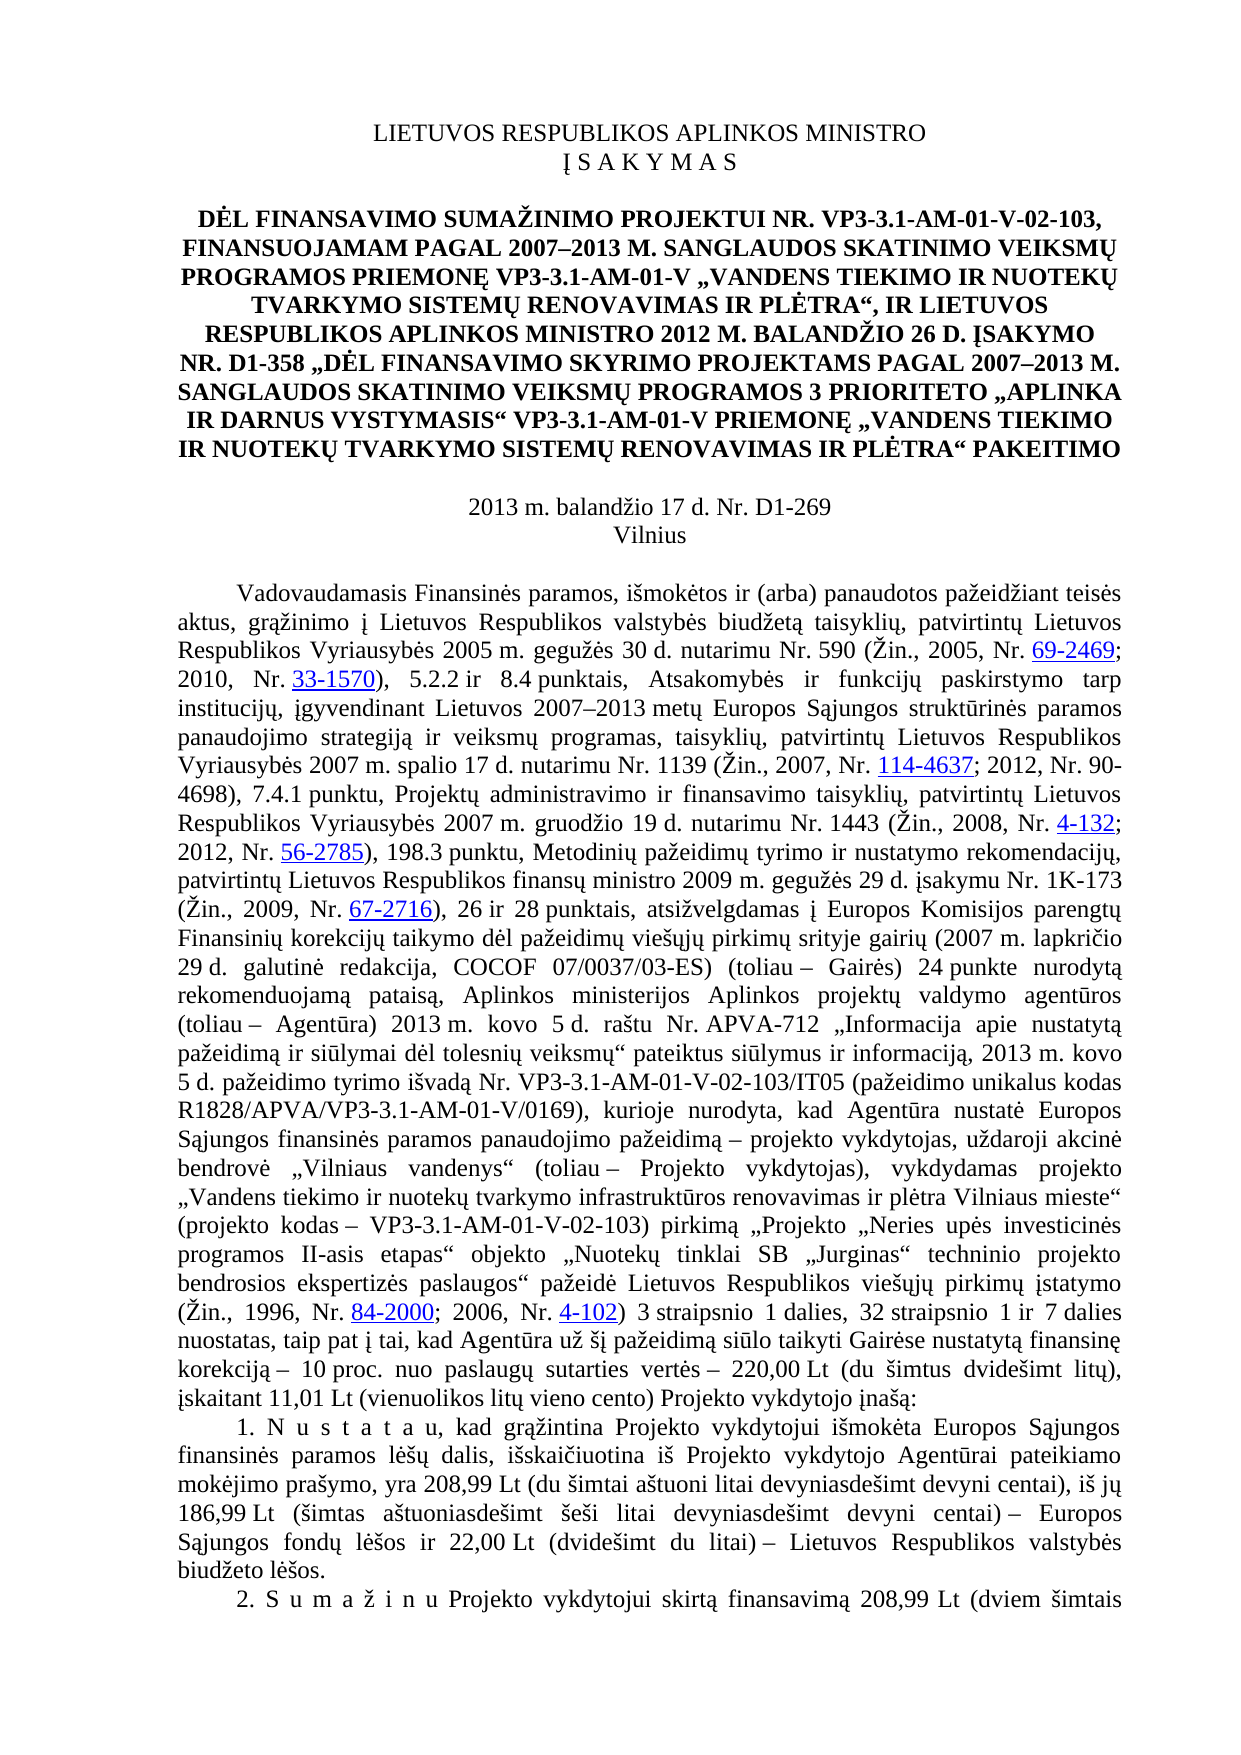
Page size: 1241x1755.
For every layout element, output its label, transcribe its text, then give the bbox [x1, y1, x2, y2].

text dėl finansavimo sumažinimo projektui Nr. vp3-3.1-AM-01-V-02-103, finansuojamam PAGAL 2007–2013 M. SANGLAUDOS SKATINIMO VEIKSMŲ PROGRAMOS PRIEMONĘ VP3-3.1-AM-01-V „VANDENS TIEKIMO IR NUOTEKŲ TVARKYMO SISTEMŲ RENOVAVIMAS IR PLĖTRA“, ir LIETUVOS RESPUBLIKOS APLINKOS MINISTRO 2012 M. BALANDžio 26 D. ĮSAKYMO Nr. D1-358 „DĖL FINANSAVIMO SKYRIMO PROJEKTAMS PAGAL 2007–2013 M. SANGLAUDOS SKATINIMO VEIKSMŲ PROGRAMOS 3 PRIORITETO „aplinka ir darnus vystymasis“ VP3-3.1-AM-01-V PRIEMONĘ „VANDENS TIEKIMO IR NUOTEKŲ TVARKYMO SISTEMŲ RENOVAVIMAS IR PLĖTRA“ PAKEITIMO [177, 204, 1122, 463]
text 1. N u s t a t a u, kad grąžintina Projekto vykdytojui išmokėta Europos Sąjungos finansinės paramos lėšų dalis, išskaičiuotina iš Projekto vykdytojo Agentūrai pateikiamo mokėjimo prašymo, yra 208,99 Lt (du šimtai aštuoni litai devyniasdešimt devyni centai), iš jų 186,99 Lt (šimtas aštuoniasdešimt šeši litai devyniasdešimt devyni centai) – Europos Sąjungos fondų lėšos ir 22,00 Lt (dvidešimt du litai) – Lietuvos Respublikos valstybės biudžeto lėšos. [177, 1412, 1122, 1584]
text LIETUVOS RESPUBLIKOS APLINKOS MINISTRO [177, 118, 1122, 147]
text Į S A K Y M A S [177, 147, 1122, 176]
text Vilnius [177, 521, 1122, 549]
text Vadovaudamasis Finansinės paramos, išmokėtos ir (arba) panaudotos pažeidžiant teisės aktus, grąžinimo į Lietuvos Respublikos valstybės biudžetą taisyklių, patvirtintų Lietuvos Respublikos Vyriausybės 2005 m. gegužės 30 d. nutarimu Nr. 590 (Žin., 2005, Nr. 69-2469; 2010, Nr. 33-1570), 5.2.2 ir 8.4 punktais, Atsakomybės ir funkcijų paskirstymo tarp institucijų, įgyvendinant Lietuvos 2007–2013 metų Europos Sąjungos struktūrinės paramos panaudojimo strategiją ir veiksmų programas, taisyklių, patvirtintų Lietuvos Respublikos Vyriausybės 2007 m. spalio 17 d. nutarimu Nr. 1139 (Žin., 2007, Nr. 114-4637; 2012, Nr. 90-4698), 7.4.1 punktu, Projektų administravimo ir finansavimo taisyklių, patvirtintų Lietuvos Respublikos Vyriausybės 2007 m. gruodžio 19 d. nutarimu Nr. 1443 (Žin., 2008, Nr. 4-132; 2012, Nr. 56-2785), 198.3 punktu, Metodinių pažeidimų tyrimo ir nustatymo rekomendacijų, patvirtintų Lietuvos Respublikos finansų ministro 2009 m. gegužės 29 d. įsakymu Nr. 1K-173 (Žin., 2009, Nr. 67-2716), 26 ir 28 punktais, atsižvelgdamas į Europos Komisijos parengtų Finansinių korekcijų taikymo dėl pažeidimų viešųjų pirkimų srityje gairių (2007 m. lapkričio 29 d. galutinė redakcija, COCOF 07/0037/03-ES) (toliau – Gairės) 24 punkte nurodytą rekomenduojamą pataisą, Aplinkos ministerijos Aplinkos projektų valdymo agentūros (toliau – Agentūra) 2013 m. kovo 5 d. raštu Nr. APVA-712 „Informacija apie nustatytą pažeidimą ir siūlymai dėl tolesnių veiksmų“ pateiktus siūlymus ir informaciją, 2013 m. kovo 5 d. pažeidimo tyrimo išvadą Nr. VP3-3.1-AM-01-V-02-103/IT05 (pažeidimo unikalus kodas R1828/APVA/VP3-3.1-AM-01-V/0169), kurioje nurodyta, kad Agentūra nustatė Europos Sąjungos finansinės paramos panaudojimo pažeidimą – projekto vykdytojas, uždaroji akcinė bendrovė „Vilniaus vandenys“ (toliau – Projekto vykdytojas), vykdydamas projekto „Vandens tiekimo ir nuotekų tvarkymo infrastruktūros renovavimas ir plėtra Vilniaus mieste“ (projekto kodas – VP3-3.1-AM-01-V-02-103) pirkimą „Projekto „Neries upės investicinės programos II-asis etapas“ objekto „Nuotekų tinklai SB „Jurginas“ techninio projekto bendrosios ekspertizės paslaugos“ pažeidė Lietuvos Respublikos viešųjų pirkimų įstatymo (Žin., 1996, Nr. 84-2000; 2006, Nr. 4-102) 3 straipsnio 1 dalies, 32 straipsnio 1 ir 7 dalies nuostatas, taip pat į tai, kad Agentūra už šį pažeidimą siūlo taikyti Gairėse nustatytą finansinę korekciją – 10 proc. nuo paslaugų sutarties vertės – 220,00 Lt (du šimtus dvidešimt litų), įskaitant 11,01 Lt (vienuolikos litų vieno cento) Projekto vykdytojo įnašą: [177, 578, 1122, 1412]
text 2013 m. balandžio 17 d. Nr. D1-269 [177, 492, 1122, 521]
text 2. S u m a ž i n u Projekto vykdytojui skirtą finansavimą 208,99 Lt (dviem šimtais [177, 1584, 1122, 1613]
